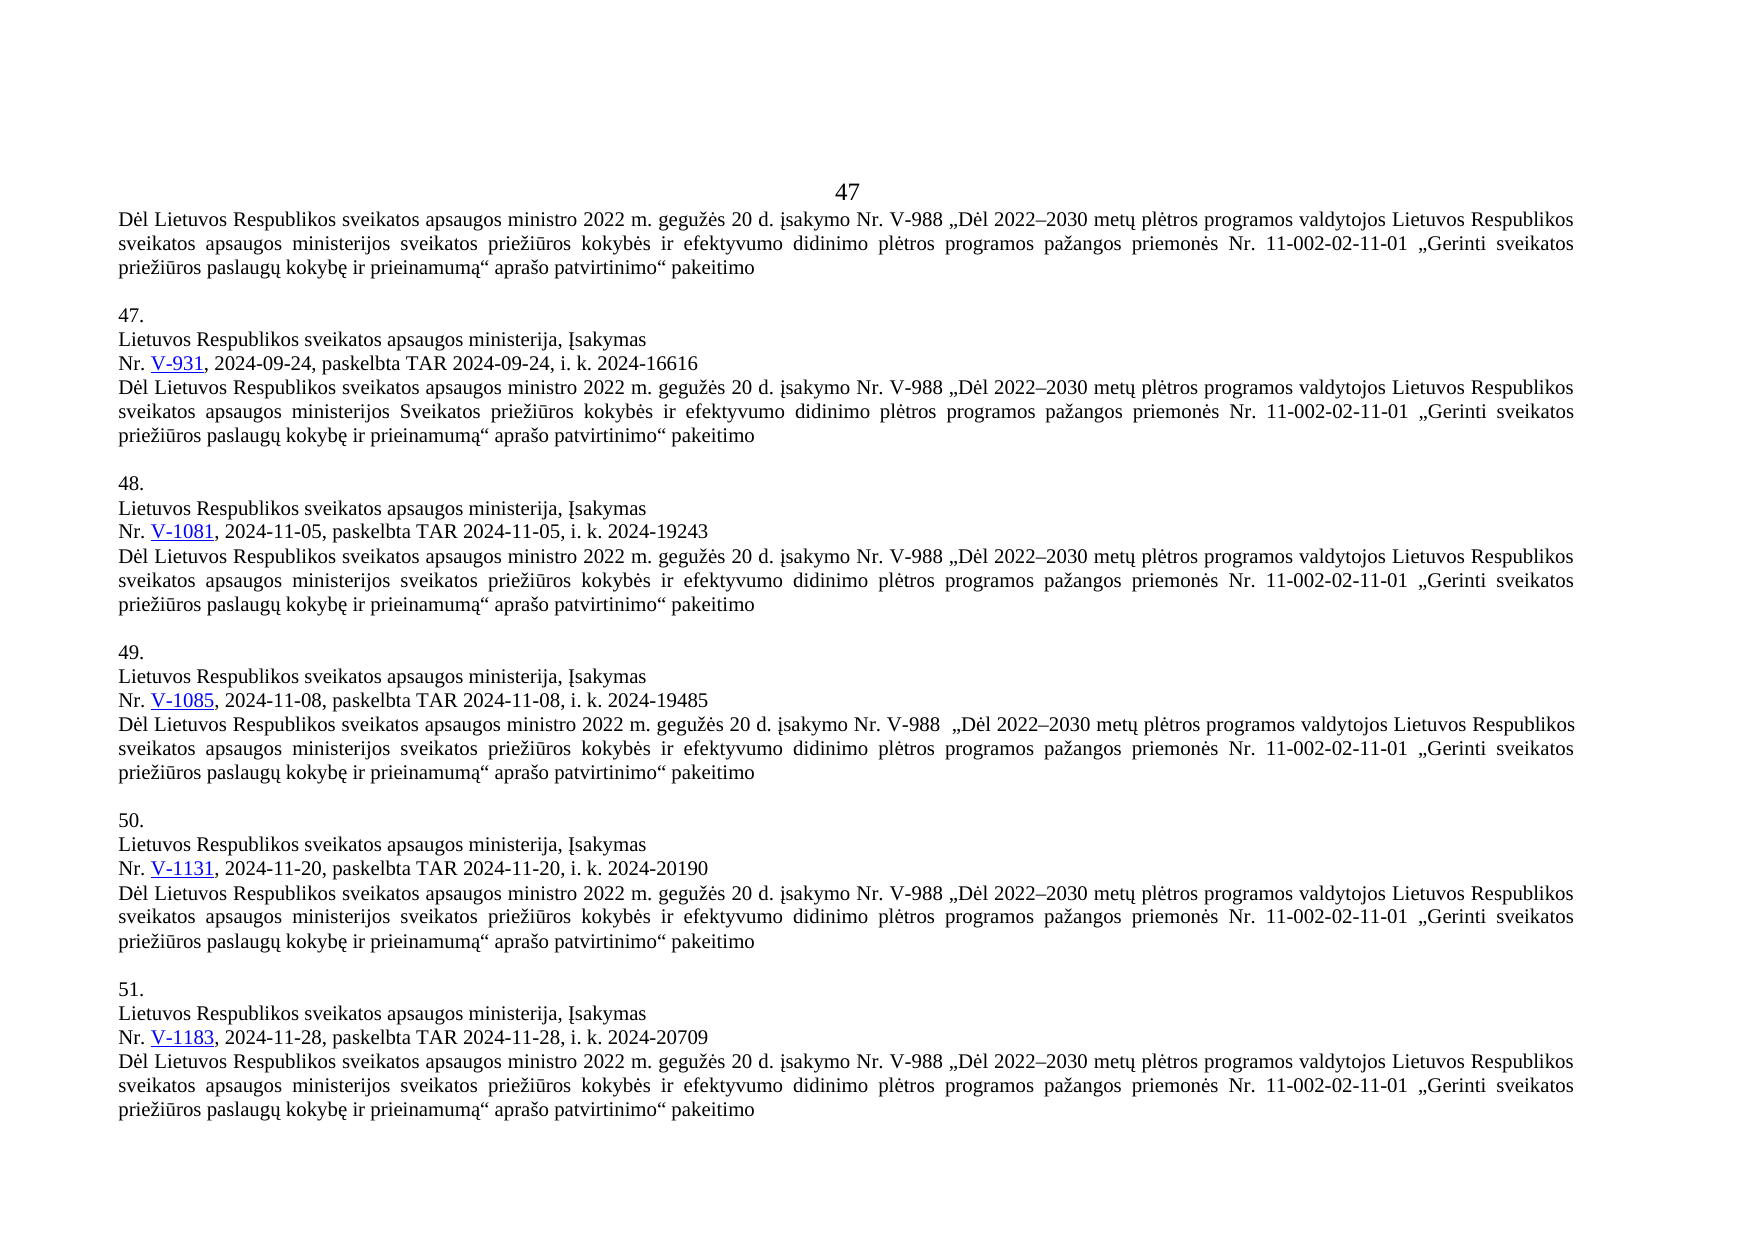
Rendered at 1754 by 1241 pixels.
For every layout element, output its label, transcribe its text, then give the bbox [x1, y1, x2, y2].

text 49. [118, 640, 1577, 664]
text Nr. V-1183, 2024-11-28, paskelbta TAR 2024-11-28, i. k. 2024-20709 [118, 1025, 1577, 1049]
text Dėl Lietuvos Respublikos sveikatos apsaugos ministro 2022 m. gegužės 20 d. įsakymo Nr. V-988 „Dėl 2022–2030 metų plėtros programos valdytojos Lietuvos Respublikos sveikatos apsaugos ministerijos sveikatos priežiūros kokybės ir efektyvumo didinimo plėtros programos pažangos priemonės Nr. 11-002-02-11-01 „Gerinti sveikatos priežiūros paslaugų kokybę ir prieinamumą“ aprašo patvirtinimo“ pakeitimo [118, 712, 1577, 784]
text Dėl Lietuvos Respublikos sveikatos apsaugos ministro 2022 m. gegužės 20 d. įsakymo Nr. V-988 „Dėl 2022–2030 metų plėtros programos valdytojos Lietuvos Respublikos sveikatos apsaugos ministerijos Sveikatos priežiūros kokybės ir efektyvumo didinimo plėtros programos pažangos priemonės Nr. 11-002-02-11-01 „Gerinti sveikatos priežiūros paslaugų kokybę ir prieinamumą“ aprašo patvirtinimo“ pakeitimo [118, 375, 1577, 447]
text Lietuvos Respublikos sveikatos apsaugos ministerija, Įsakymas [118, 495, 1577, 519]
text Lietuvos Respublikos sveikatos apsaugos ministerija, Įsakymas [118, 327, 1577, 351]
text Nr. V-1085, 2024-11-08, paskelbta TAR 2024-11-08, i. k. 2024-19485 [118, 688, 1577, 712]
text Lietuvos Respublikos sveikatos apsaugos ministerija, Įsakymas [118, 1001, 1577, 1025]
text Nr. V-1081, 2024-11-05, paskelbta TAR 2024-11-05, i. k. 2024-19243 [118, 519, 1577, 543]
text Lietuvos Respublikos sveikatos apsaugos ministerija, Įsakymas [118, 832, 1577, 856]
text 47. [118, 303, 1577, 327]
text Dėl Lietuvos Respublikos sveikatos apsaugos ministro 2022 m. gegužės 20 d. įsakymo Nr. V-988 „Dėl 2022–2030 metų plėtros programos valdytojos Lietuvos Respublikos sveikatos apsaugos ministerijos sveikatos priežiūros kokybės ir efektyvumo didinimo plėtros programos pažangos priemonės Nr. 11-002-02-11-01 „Gerinti sveikatos priežiūros paslaugų kokybę ir prieinamumą“ aprašo patvirtinimo“ pakeitimo [118, 1049, 1577, 1121]
text 51. [118, 977, 1577, 1001]
text Nr. V-931, 2024-09-24, paskelbta TAR 2024-09-24, i. k. 2024-16616 [118, 351, 1577, 375]
text Nr. V-1131, 2024-11-20, paskelbta TAR 2024-11-20, i. k. 2024-20190 [118, 856, 1577, 880]
text 48. [118, 471, 1577, 495]
text Lietuvos Respublikos sveikatos apsaugos ministerija, Įsakymas [118, 664, 1577, 688]
text Dėl Lietuvos Respublikos sveikatos apsaugos ministro 2022 m. gegužės 20 d. įsakymo Nr. V-988 „Dėl 2022–2030 metų plėtros programos valdytojos Lietuvos Respublikos sveikatos apsaugos ministerijos sveikatos priežiūros kokybės ir efektyvumo didinimo plėtros programos pažangos priemonės Nr. 11-002-02-11-01 „Gerinti sveikatos priežiūros paslaugų kokybę ir prieinamumą“ aprašo patvirtinimo“ pakeitimo [118, 880, 1577, 953]
text 50. [118, 808, 1577, 832]
text Dėl Lietuvos Respublikos sveikatos apsaugos ministro 2022 m. gegužės 20 d. įsakymo Nr. V-988 „Dėl 2022–2030 metų plėtros programos valdytojos Lietuvos Respublikos sveikatos apsaugos ministerijos sveikatos priežiūros kokybės ir efektyvumo didinimo plėtros programos pažangos priemonės Nr. 11-002-02-11-01 „Gerinti sveikatos priežiūros paslaugų kokybę ir prieinamumą“ aprašo patvirtinimo“ pakeitimo [118, 207, 1577, 279]
text Dėl Lietuvos Respublikos sveikatos apsaugos ministro 2022 m. gegužės 20 d. įsakymo Nr. V-988 „Dėl 2022–2030 metų plėtros programos valdytojos Lietuvos Respublikos sveikatos apsaugos ministerijos sveikatos priežiūros kokybės ir efektyvumo didinimo plėtros programos pažangos priemonės Nr. 11-002-02-11-01 „Gerinti sveikatos priežiūros paslaugų kokybę ir prieinamumą“ aprašo patvirtinimo“ pakeitimo [118, 543, 1577, 616]
